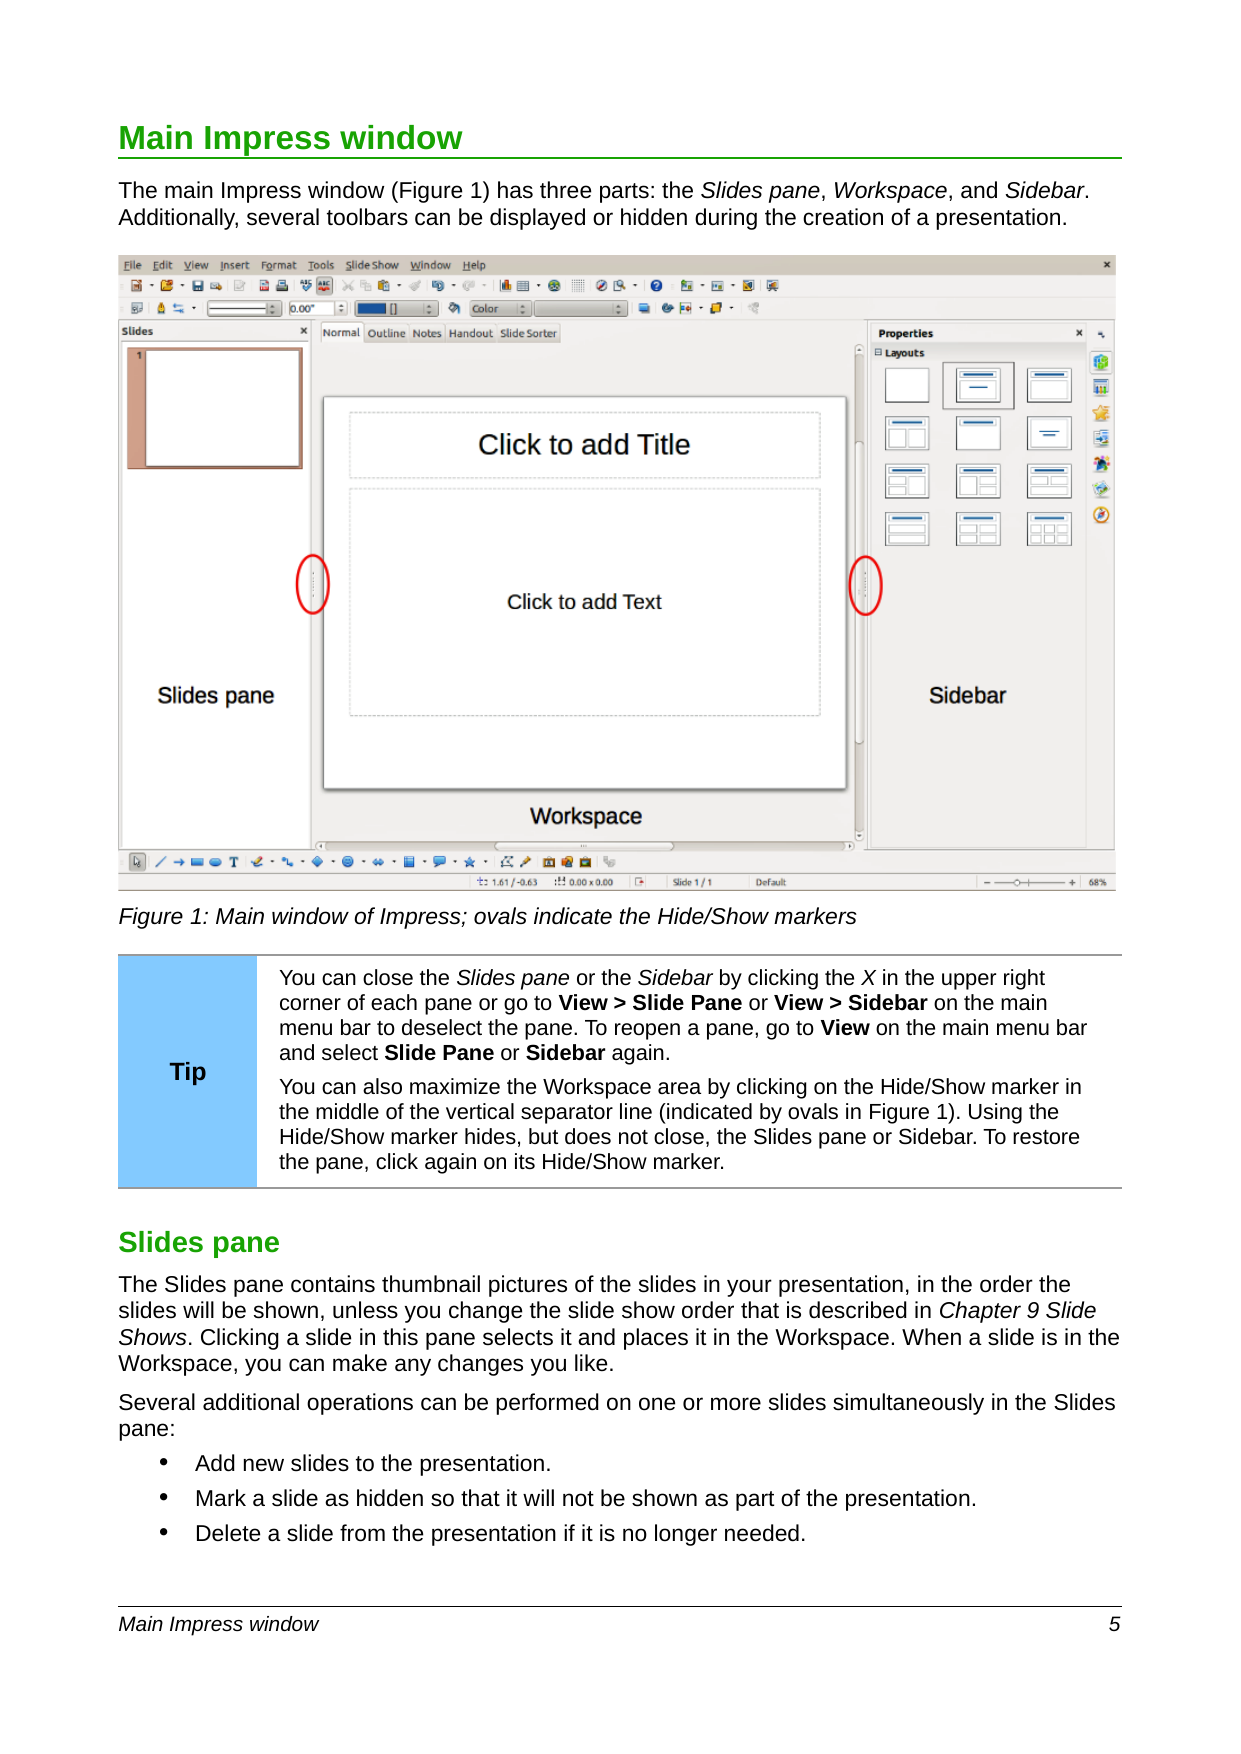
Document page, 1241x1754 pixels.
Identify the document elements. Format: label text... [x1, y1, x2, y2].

subtitle Slides pane [118, 1225, 1122, 1258]
text The main Impress window (Figure 1) has three parts: the Slides pane, Workspace, and Sidebar. Additionally, several toolbars can be displayed or hidden during the creation of a presentation. [118, 177, 1122, 230]
list Several additional operations can be performed on one or more slides simultaneously in the Slides pane: [118, 1389, 1122, 1441]
text Figure 1: Main window of Impress; ovals indicate the Hide/Show markers [118, 903, 1122, 929]
picture [118, 255, 1116, 891]
table_header You can close the Slides pane or the Sidebar by clicking the X in the upper right corner of each pane or go to View > Slide Pane or View > Sidebar on the main menu bar to deselect the pane. To reopen a pane, go to View on the main menu bar and select Slide Pane or Sidebar again. You can also maximize the Workspace area by clicking on the Hide/Show marker in the middle of the vertical separator line (indicated by ovals in Figure 1). Using the Hide/Show marker hides, but does not close, the Slides pane or Sidebar. To restore the pane, click again on its Hide/Show marker. [258, 956, 1122, 1187]
list Mark a slide as hidden so that it will not be shown as part of the presentation. [156, 1483, 1122, 1512]
list Delete a slide from the presentation if it is no longer needed. [156, 1519, 1122, 1548]
subtitle Main Impress window [118, 118, 1122, 157]
text The Slides pane contains thumbnail pictures of the slides in your presentation, in the order the slides will be shown, unless you change the slide show order that is described in Chapter 9 Slide Shows. Clicking a slide in this pane selects it and places it in the Workspace. When a slide is in the Workspace, you can make any changes you like. [118, 1271, 1122, 1376]
table_header Tip [118, 956, 257, 1187]
list Add new slides to the presentation. [156, 1448, 1122, 1477]
